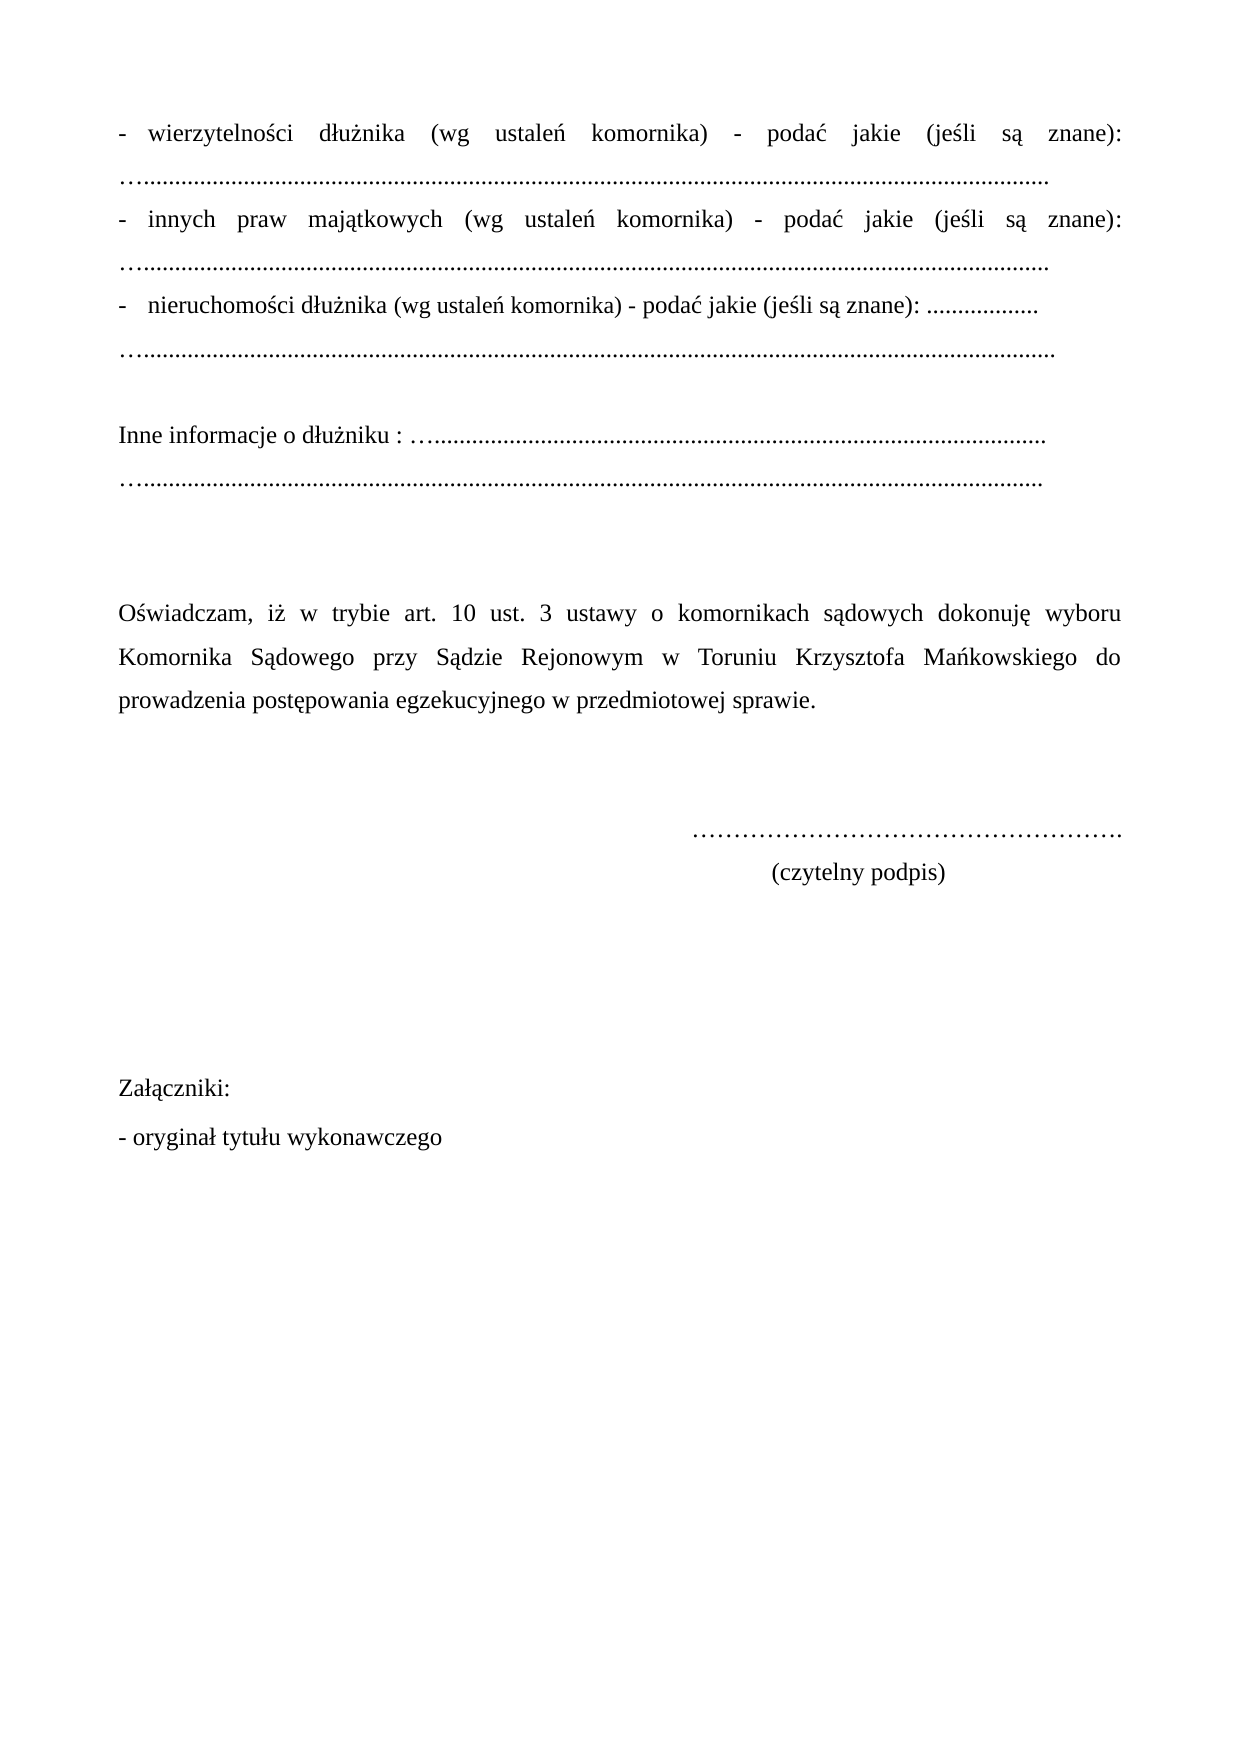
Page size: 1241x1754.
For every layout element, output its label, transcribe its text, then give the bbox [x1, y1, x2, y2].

text Inne informacje o dłużniku : ….................................................................................................. [118, 420, 1122, 449]
text (czytelny podpis) [118, 857, 1122, 886]
text ….................................................................................................................................................. [118, 334, 1122, 362]
list - oryginał tytułu wykonawczego [118, 1122, 1122, 1151]
text - nieruchomości dłużnika (wg ustaleń komornika) - podać jakie (jeśli są znane): .................. [118, 291, 1122, 319]
text - wierzytelności dłużnika (wg ustaleń komornika) - podać jakie (jeśli są znane): …................................................................................................................................................. [118, 118, 1122, 190]
text - innych praw majątkowych (wg ustaleń komornika) - podać jakie (jeśli są znane): …................................................................................................................................................. [118, 204, 1122, 276]
text …................................................................................................................................................ [118, 463, 1122, 492]
text Załączniki: [118, 1073, 1122, 1102]
text Oświadczam, iż w trybie art. 10 ust. 3 ustawy o komornikach sądowych dokonuję wyboru Komornika Sądowego przy Sądzie Rejonowym w Toruniu Krzysztofa Mańkowskiego do prowadzenia postępowania egzekucyjnego w przedmiotowej sprawie. [118, 598, 1122, 713]
text ……………………………………………. [118, 814, 1122, 843]
